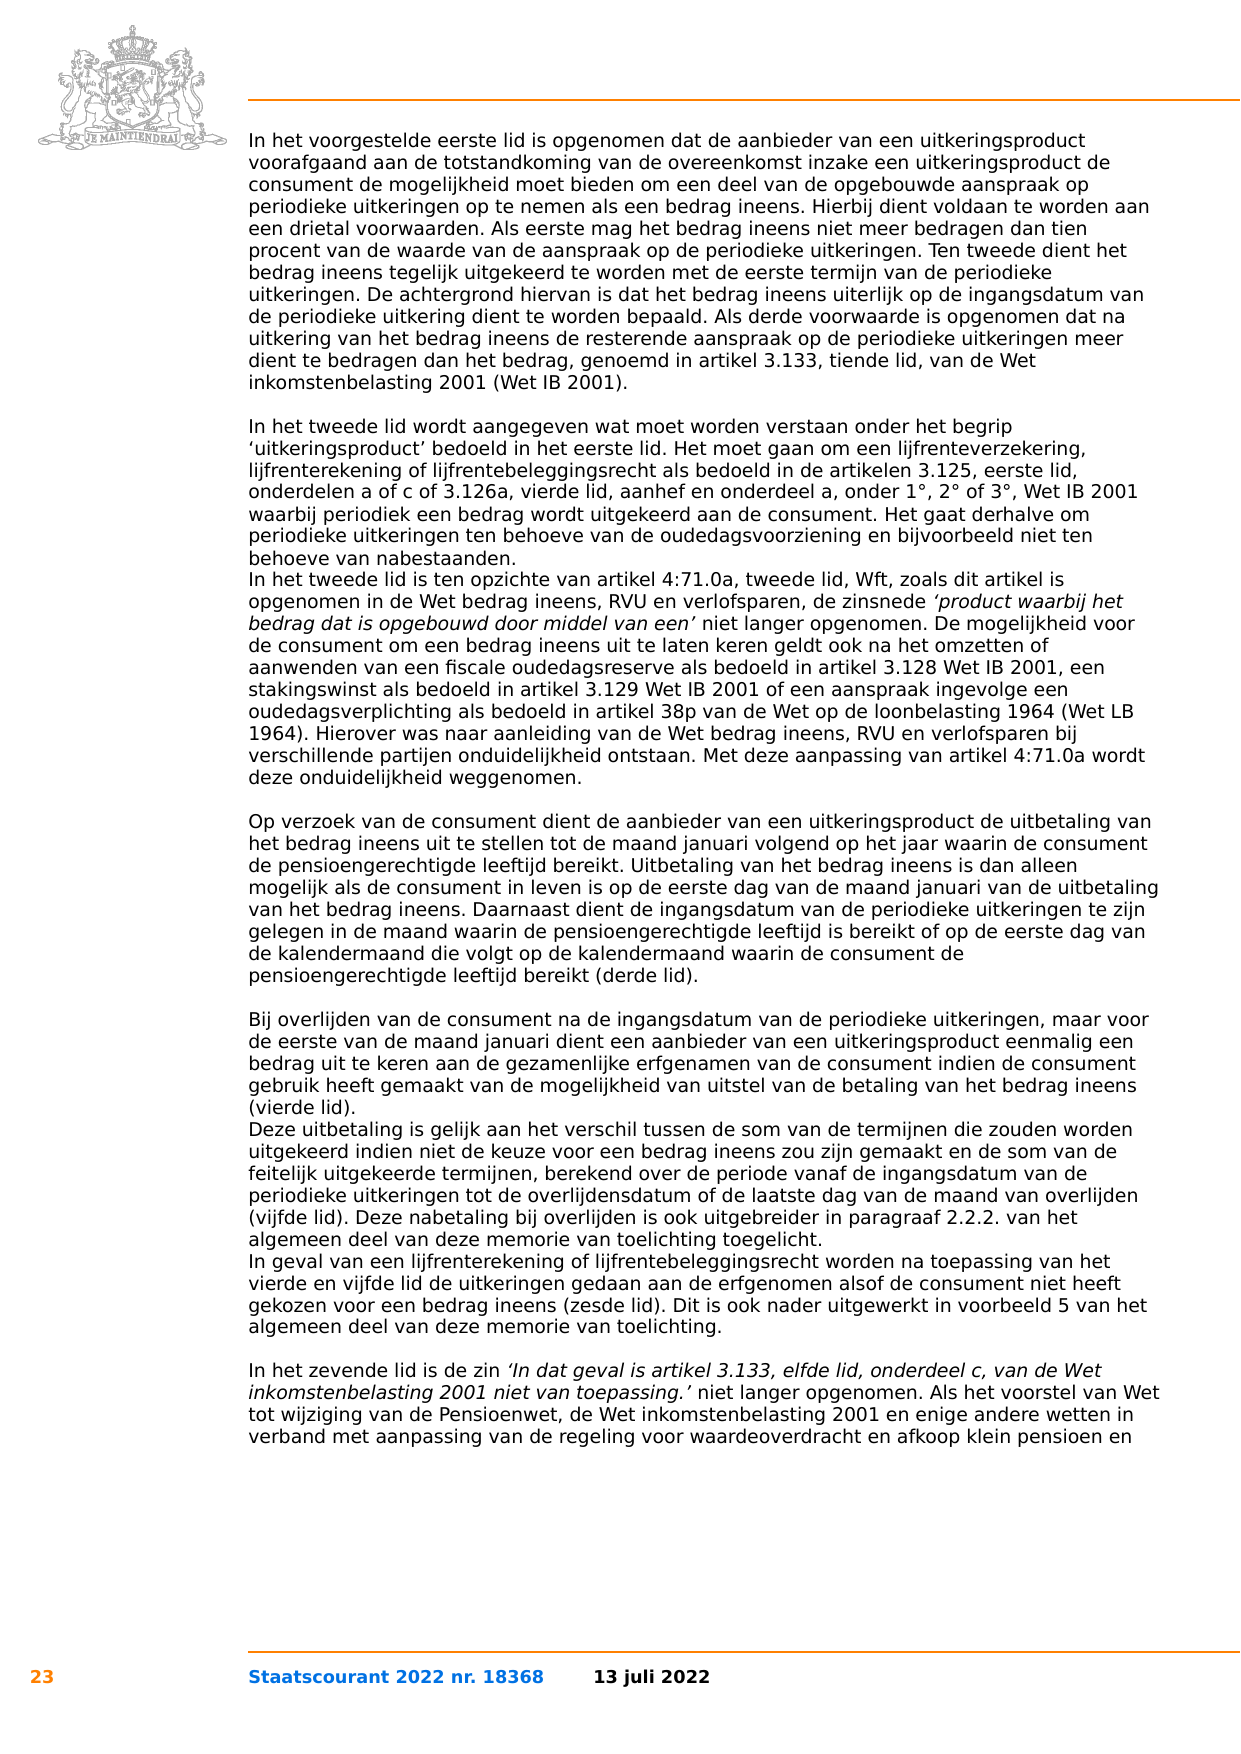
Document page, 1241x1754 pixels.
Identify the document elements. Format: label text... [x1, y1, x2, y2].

text Op verzoek van de consument dient de aanbieder van een uitkeringsproduct de uitbetaling van het bedrag ineens uit te stellen tot de maand januari volgend op het jaar waarin de consument de pensioengerechtigde leeftijd bereikt. Uitbetaling van het bedrag ineens is dan alleen mogelijk als de consument in leven is op de eerste dag van de maand januari van de uitbetaling van het bedrag ineens. Daarnaast dient de ingangsdatum van de periodieke uitkeringen te zijn gelegen in de maand waarin de pensioengerechtigde leeftijd is bereikt of op de eerste dag van de kalendermaand die volgt op de kalendermaand waarin de consument de pensioengerechtigde leeftijd bereikt (derde lid). [248, 811, 1163, 987]
text In het tweede lid wordt aangegeven wat moet worden verstaan onder het begrip ‘uitkeringsproduct’ bedoeld in het eerste lid. Het moet gaan om een lijfrenteverzekering, lijfrenterekening of lijfrentebeleggingsrecht als bedoeld in de artikelen 3.125, eerste lid, onderdelen a of c of 3.126a, vierde lid, aanhef en onderdeel a, onder 1°, 2° of 3°, Wet IB 2001 waarbij periodiek een bedrag wordt uitgekeerd aan de consument. Het gaat derhalve om periodieke uitkeringen ten behoeve van de oudedagsvoorziening en bijvoorbeeld niet ten behoeve van nabestaanden. [248, 416, 1163, 569]
text In geval van een lijfrenterekening of lijfrentebeleggingsrecht worden na toepassing van het vierde en vijfde lid de uitkeringen gedaan aan de erfgenomen alsof de consument niet heeft gekozen voor een bedrag ineens (zesde lid). Dit is ook nader uitgewerkt in voorbeeld 5 van het algemeen deel van deze memorie van toelichting. [248, 1251, 1163, 1338]
text In het tweede lid is ten opzichte van artikel 4:71.0a, tweede lid, Wft, zoals dit artikel is opgenomen in de Wet bedrag ineens, RVU en verlofsparen, de zinsnede ‘product waarbij het bedrag dat is opgebouwd door middel van een’ niet langer opgenomen. De mogelijkheid voor de consument om een bedrag ineens uit te laten keren geldt ook na het omzetten of aanwenden van een fiscale oudedagsreserve als bedoeld in artikel 3.128 Wet IB 2001, een stakingswinst als bedoeld in artikel 3.129 Wet IB 2001 of een aanspraak ingevolge een oudedagsverplichting als bedoeld in artikel 38p van de Wet op de loonbelasting 1964 (Wet LB 1964). Hierover was naar aanleiding van de Wet bedrag ineens, RVU en verlofsparen bij verschillende partijen onduidelijkheid ontstaan. Met deze aanpassing van artikel 4:71.0a wordt deze onduidelijkheid weggenomen. [248, 569, 1163, 789]
text In het voorgestelde eerste lid is opgenomen dat de aanbieder van een uitkeringsproduct voorafgaand aan de totstandkoming van de overeenkomst inzake een uitkeringsproduct de consument de mogelijkheid moet bieden om een deel van de opgebouwde aanspraak op periodieke uitkeringen op te nemen als een bedrag ineens. Hierbij dient voldaan te worden aan een drietal voorwaarden. Als eerste mag het bedrag ineens niet meer bedragen dan tien procent van de waarde van de aanspraak op de periodieke uitkeringen. Ten tweede dient het bedrag ineens tegelijk uitgekeerd te worden met de eerste termijn van de periodieke uitkeringen. De achtergrond hiervan is dat het bedrag ineens uiterlijk op de ingangsdatum van de periodieke uitkering dient te worden bepaald. Als derde voorwaarde is opgenomen dat na uitkering van het bedrag ineens de resterende aanspraak op de periodieke uitkeringen meer dient te bedragen dan het bedrag, genoemd in artikel 3.133, tiende lid, van de Wet inkomstenbelasting 2001 (Wet IB 2001). [248, 130, 1163, 394]
text In het zevende lid is de zin ‘In dat geval is artikel 3.133, elfde lid, onderdeel c, van de Wet inkomstenbelasting 2001 niet van toepassing.’ niet langer opgenomen. Als het voorstel van Wet tot wijziging van de Pensioenwet, de Wet inkomstenbelasting 2001 en enige andere wetten in verband met aanpassing van de regeling voor waardeoverdracht en afkoop klein pensioen en [248, 1360, 1163, 1492]
text Deze uitbetaling is gelijk aan het verschil tussen de som van de termijnen die zouden worden uitgekeerd indien niet de keuze voor een bedrag ineens zou zijn gemaakt en de som van de feitelijk uitgekeerde termijnen, berekend over de periode vanaf de ingangsdatum van de periodieke uitkeringen tot de overlijdensdatum of de laatste dag van de maand van overlijden (vijfde lid). Deze nabetaling bij overlijden is ook uitgebreider in paragraaf 2.2.2. van het algemeen deel van deze memorie van toelichting toegelicht. [248, 1119, 1163, 1251]
picture [38, 25, 227, 150]
text Bij overlijden van de consument na de ingangsdatum van de periodieke uitkeringen, maar voor de eerste van de maand januari dient een aanbieder van een uitkeringsproduct eenmalig een bedrag uit te keren aan de gezamenlijke erfgenamen van de consument indien de consument gebruik heeft gemaakt van de mogelijkheid van uitstel van de betaling van het bedrag ineens (vierde lid). [248, 1009, 1163, 1119]
